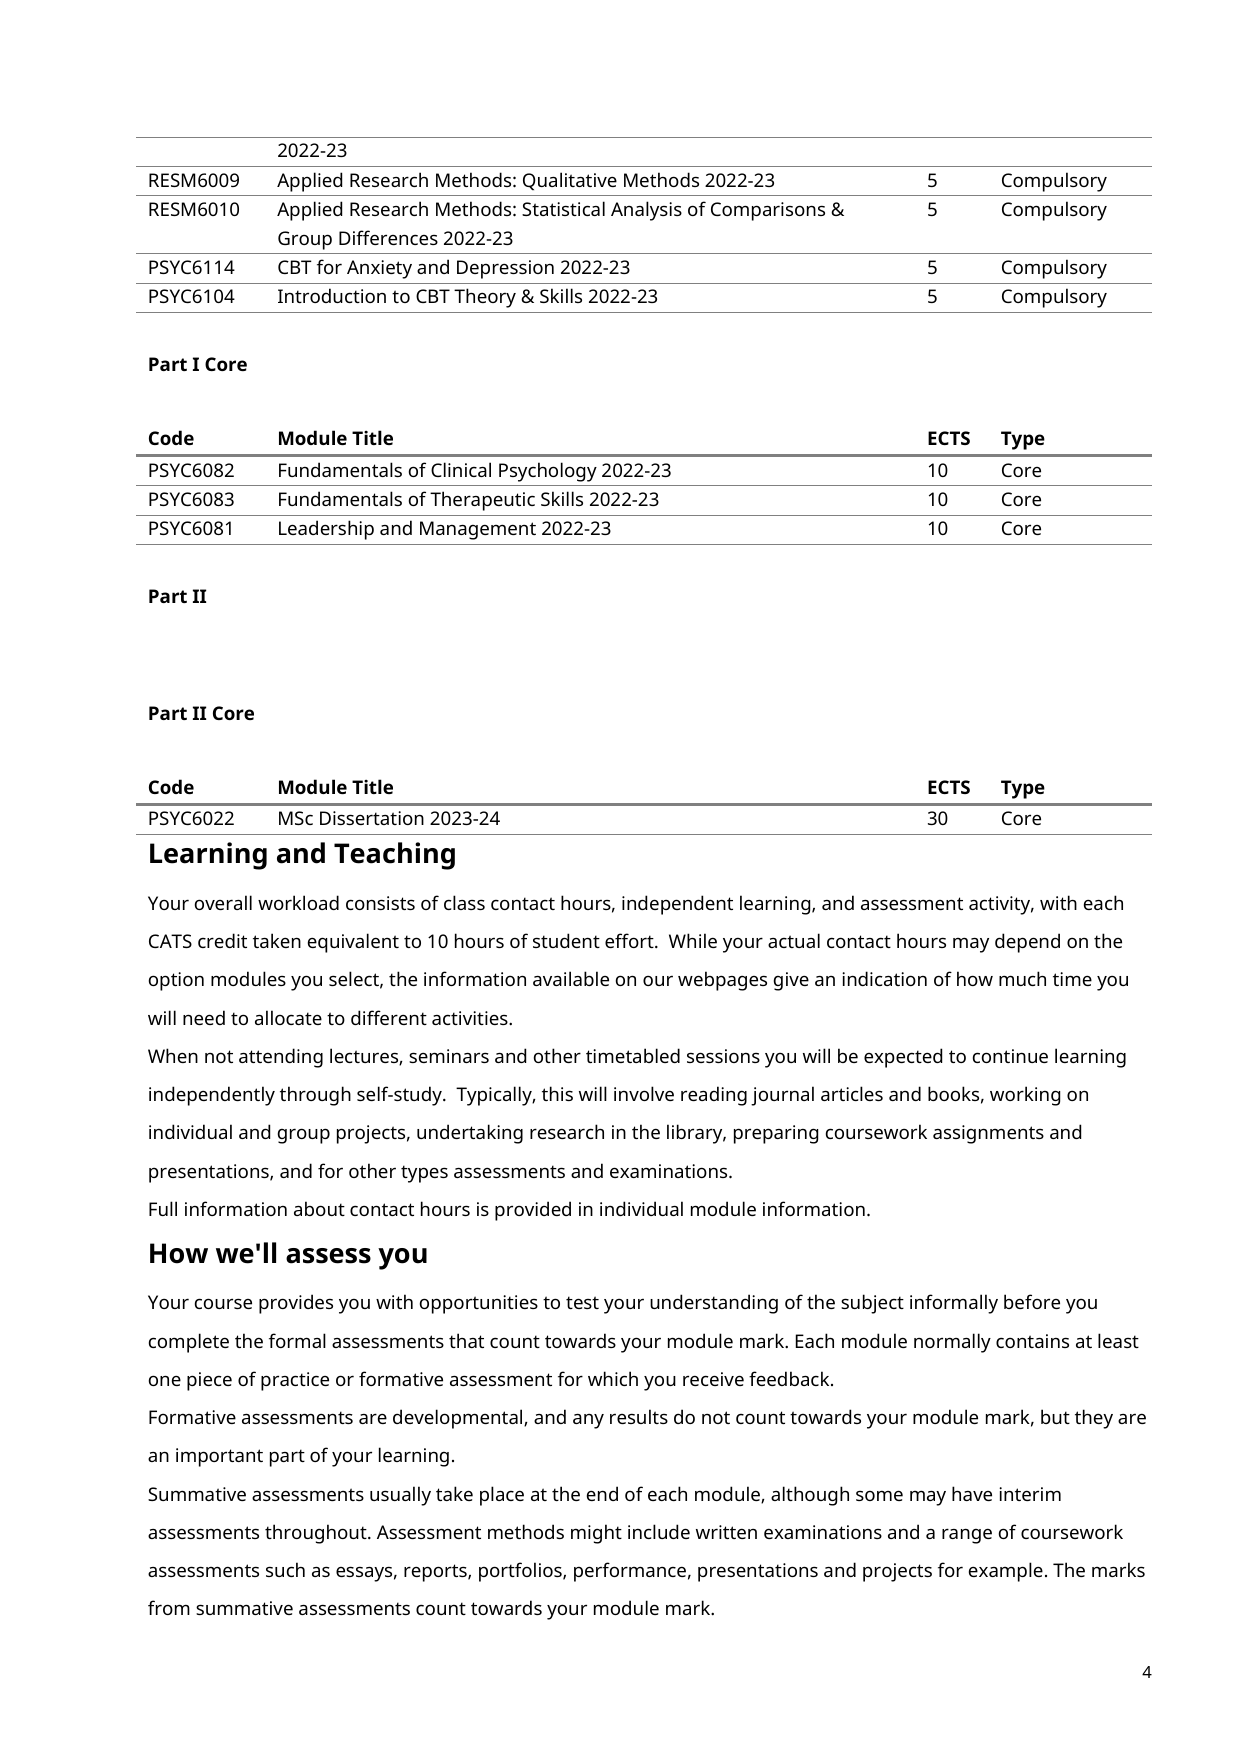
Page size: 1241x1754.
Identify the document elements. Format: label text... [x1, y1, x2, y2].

table_cell PSYC6104 [136, 284, 266, 312]
table_cell PSYC6081 [136, 516, 266, 544]
table_cell PSYC6114 [136, 254, 266, 283]
table_cell Fundamentals of Clinical Psychology 2022-23 [266, 457, 916, 485]
table_cell Type [989, 774, 1152, 803]
table_cell PSYC6082 [136, 457, 266, 485]
table_cell Part I Core [136, 313, 1152, 426]
text Your overall workload consists of class contact hours, independent learning, and assessment activity, with each CATS credit taken equivalent to 10 hours of student effort. While your actual contact hours may depend on the option modules you select, the information available on our webpages give an indication of how much time you will need to allocate to different activities. [148, 890, 1152, 1031]
table_cell MSc Dissertation 2023-24 [266, 806, 916, 834]
text When not attending lectures, seminars and other timetabled sessions you will be expected to continue learning independently through self-study. Typically, this will involve reading journal articles and books, working on individual and group projects, undertaking research in the library, preparing coursework assignments and presentations, and for other types assessments and examinations. [148, 1043, 1152, 1183]
subtitle Learning and Teaching [148, 835, 1152, 872]
table_cell Code [136, 426, 266, 454]
table_cell 10 [916, 457, 989, 485]
table_cell Part II [136, 545, 1152, 662]
table_cell PSYC6022 [136, 806, 266, 834]
table_cell 5 [916, 196, 989, 253]
table_cell Applied Research Methods: Qualitative Methods 2022-23 [266, 167, 916, 195]
table_cell Core [989, 486, 1152, 514]
table_cell Compulsory [989, 167, 1152, 195]
table_cell Module Title [266, 426, 916, 454]
table_cell [916, 138, 989, 166]
table_cell Leadership and Management 2022-23 [266, 516, 916, 544]
table_cell Compulsory [989, 284, 1152, 312]
table_cell 2022-23 [266, 138, 916, 166]
table_cell RESM6010 [136, 196, 266, 253]
table_cell Part II Core [136, 662, 1152, 774]
table_cell CBT for Anxiety and Depression 2022-23 [266, 254, 916, 283]
table_cell Introduction to CBT Theory & Skills 2022-23 [266, 284, 916, 312]
text Formative assessments are developmental, and any results do not count towards your module mark, but they are an important part of your learning. [148, 1404, 1152, 1468]
table_cell ECTS [916, 426, 989, 454]
table_cell ECTS [916, 774, 989, 803]
table_cell Applied Research Methods: Statistical Analysis of Comparisons & Group Differences 2022-23 [266, 196, 916, 253]
table_cell 5 [916, 284, 989, 312]
table_cell 5 [916, 254, 989, 283]
table_cell Core [989, 806, 1152, 834]
table_cell [989, 138, 1152, 166]
table_cell Core [989, 516, 1152, 544]
table_cell [136, 138, 266, 166]
table_cell Code [136, 774, 266, 803]
table_cell Fundamentals of Therapeutic Skills 2022-23 [266, 486, 916, 514]
subtitle How we'll assess you [148, 1234, 1152, 1271]
table_cell 5 [916, 167, 989, 195]
table_cell Module Title [266, 774, 916, 803]
table_cell PSYC6083 [136, 486, 266, 514]
text Full information about contact hours is provided in individual module information. [148, 1196, 1152, 1222]
table_cell 10 [916, 516, 989, 544]
table_cell Core [989, 457, 1152, 485]
table_cell Compulsory [989, 254, 1152, 283]
text Summative assessments usually take place at the end of each module, although some may have interim assessments throughout. Assessment methods might include written examinations and a range of coursework assessments such as essays, reports, portfolios, performance, presentations and projects for example. The marks from summative assessments count towards your module mark. [148, 1481, 1152, 1621]
table_cell 10 [916, 486, 989, 514]
table_cell RESM6009 [136, 167, 266, 195]
text Your course provides you with opportunities to test your understanding of the subject informally before you complete the formal assessments that count towards your module mark. Each module normally contains at least one piece of practice or formative assessment for which you receive feedback. [148, 1290, 1152, 1392]
table_cell Type [989, 426, 1152, 454]
table_cell Compulsory [989, 196, 1152, 253]
table_cell 30 [916, 806, 989, 834]
